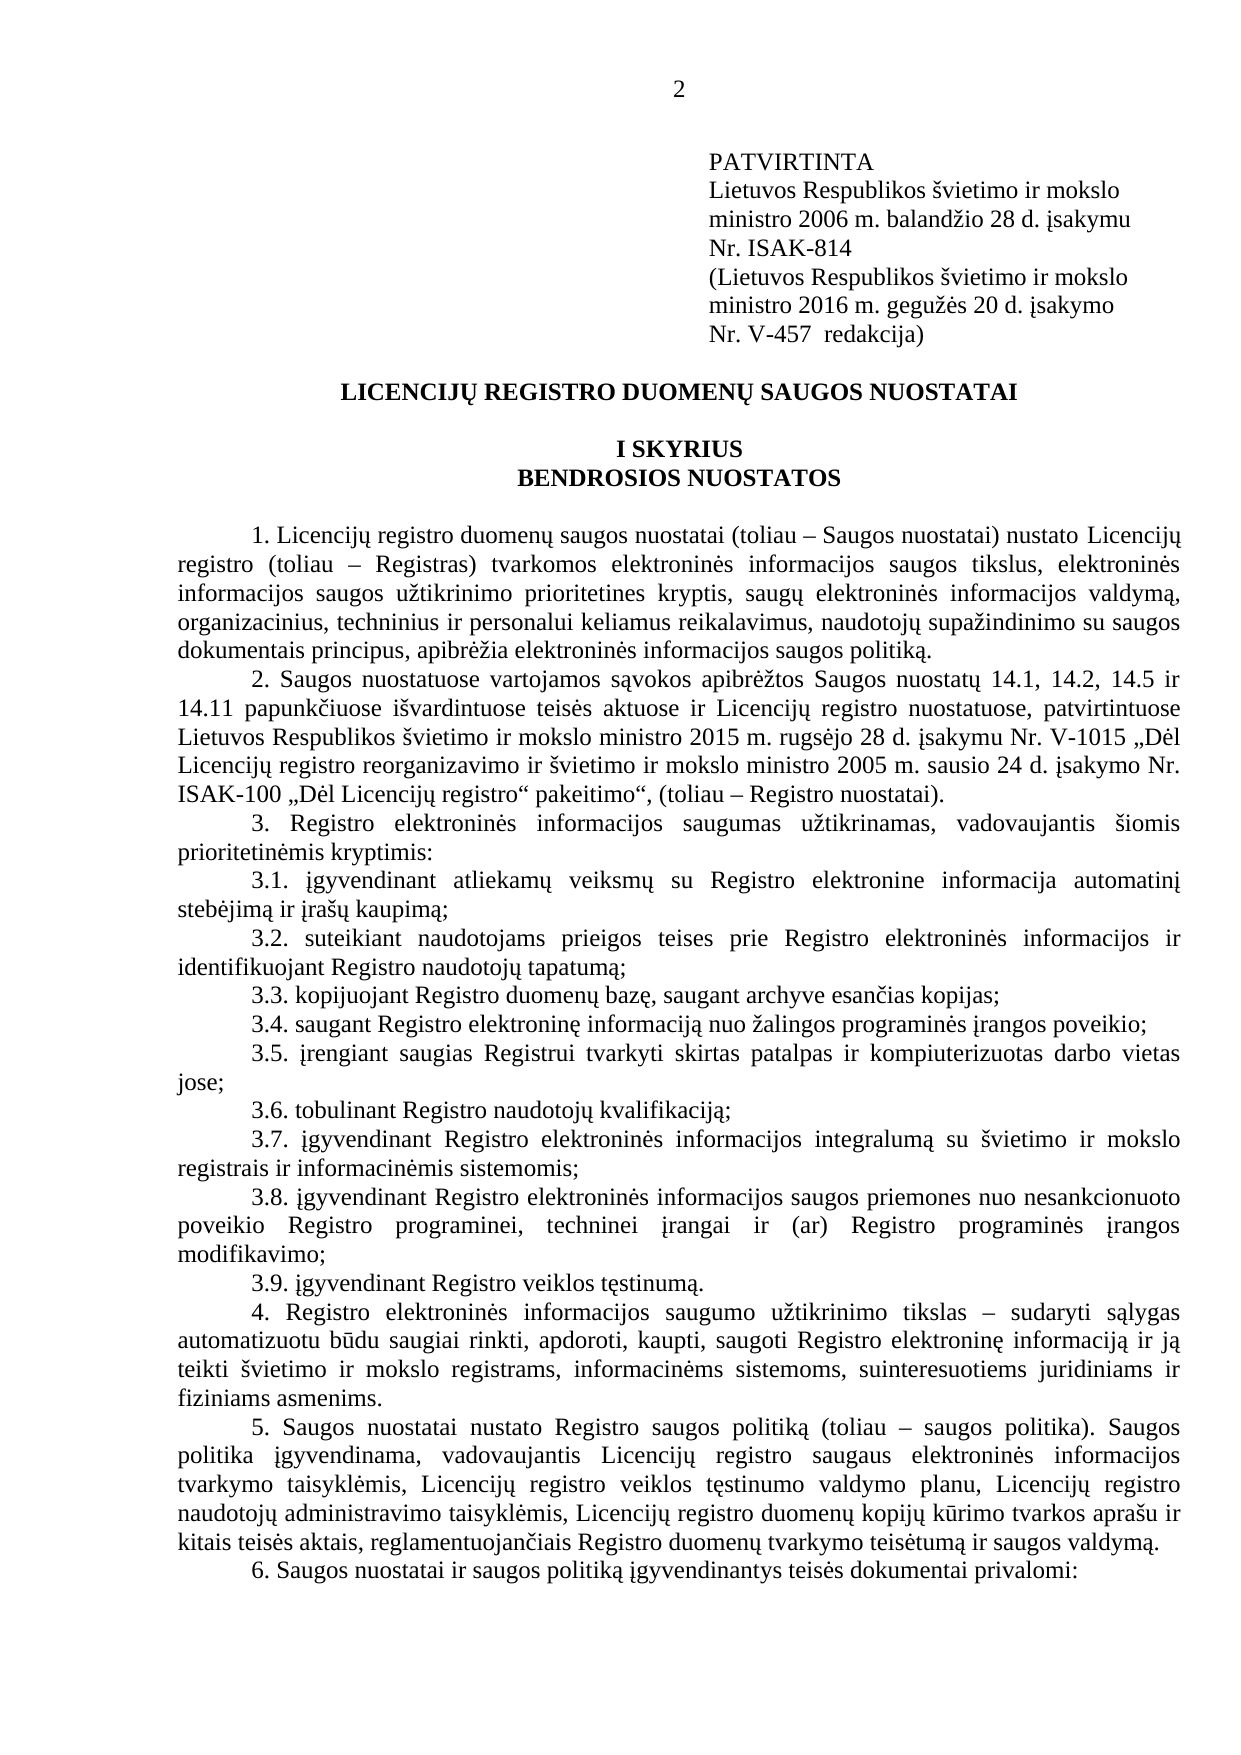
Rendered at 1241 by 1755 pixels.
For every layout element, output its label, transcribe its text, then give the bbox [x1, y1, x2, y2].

text LICENCIJŲ REGISTRO DUOMENŲ SAUGOS NUOSTATAI [177, 377, 1181, 406]
text 3.3. kopijuojant Registro duomenų bazę, saugant archyve esančias kopijas; [177, 981, 1181, 1009]
text (Lietuvos Respublikos švietimo ir mokslo [709, 262, 1181, 291]
text 3.9. įgyvendinant Registro veiklos tęstinumą. [177, 1268, 1181, 1297]
text ministro 2016 m. gegužės 20 d. įsakymo [709, 291, 1181, 319]
text ministro 2006 m. balandžio 28 d. įsakymu [709, 204, 1181, 233]
text 1. Licencijų registro duomenų saugos nuostatai (toliau – Saugos nuostatai) nustato Licencijų registro (toliau – Registras) tvarkomos elektroninės informacijos saugos tikslus, elektroninės informacijos saugos užtikrinimo prioritetines kryptis, saugų elektroninės informacijos valdymą, organizacinius, techninius ir personalui keliamus reikalavimus, naudotojų supažindinimo su saugos dokumentais principus, apibrėžia elektroninės informacijos saugos politiką. [177, 521, 1181, 664]
text 3.7. įgyvendinant Registro elektroninės informacijos integralumą su švietimo ir mokslo registrais ir informacinėmis sistemomis; [177, 1124, 1181, 1182]
text 3.1. įgyvendinant atliekamų veiksmų su Registro elektronine informacija automatinį stebėjimą ir įrašų kaupimą; [177, 866, 1181, 923]
text Nr. ISAK-814 [709, 233, 1181, 262]
text I SKYRIUS [177, 434, 1181, 463]
text 3.5. įrengiant saugias Registrui tvarkyti skirtas patalpas ir kompiuterizuotas darbo vietas jose; [177, 1038, 1181, 1096]
text BENDROSIOS NUOSTATOS [177, 463, 1181, 492]
text 2. Saugos nuostatuose vartojamos sąvokos apibrėžtos Saugos nuostatų 14.1, 14.2, 14.5 ir 14.11 papunkčiuose išvardintuose teisės aktuose ir Licencijų registro nuostatuose, patvirtintuose Lietuvos Respublikos švietimo ir mokslo ministro 2015 m. rugsėjo 28 d. įsakymu Nr. V-1015 „Dėl Licencijų registro reorganizavimo ir švietimo ir mokslo ministro 2005 m. sausio 24 d. įsakymo Nr. ISAK-100 „Dėl Licencijų registro“ pakeitimo“, (toliau – Registro nuostatai). [177, 664, 1181, 808]
text 3.8. įgyvendinant Registro elektroninės informacijos saugos priemones nuo nesankcionuoto poveikio Registro programinei, techninei įrangai ir (ar) Registro programinės įrangos modifikavimo; [177, 1182, 1181, 1268]
text 3.6. tobulinant Registro naudotojų kvalifikaciją; [177, 1096, 1181, 1124]
text PATVIRTINTA [709, 147, 1181, 176]
text 5. Saugos nuostatai nustato Registro saugos politiką (toliau – saugos politika). Saugos politika įgyvendinama, vadovaujantis Licencijų registro saugaus elektroninės informacijos tvarkymo taisyklėmis, Licencijų registro veiklos tęstinumo valdymo planu, Licencijų registro naudotojų administravimo taisyklėmis, Licencijų registro duomenų kopijų kūrimo tvarkos aprašu ir kitais teisės aktais, reglamentuojančiais Registro duomenų tvarkymo teisėtumą ir saugos valdymą. [177, 1412, 1181, 1556]
text 3. Registro elektroninės informacijos saugumas užtikrinamas, vadovaujantis šiomis prioritetinėmis kryptimis: [177, 808, 1181, 866]
text 3.2. suteikiant naudotojams prieigos teises prie Registro elektroninės informacijos ir identifikuojant Registro naudotojų tapatumą; [177, 923, 1181, 981]
text 6. Saugos nuostatai ir saugos politiką įgyvendinantys teisės dokumentai privalomi: [177, 1556, 1181, 1584]
text Nr. V-457 redakcija) [709, 319, 1181, 348]
text Lietuvos Respublikos švietimo ir mokslo [709, 176, 1181, 204]
text 3.4. saugant Registro elektroninę informaciją nuo žalingos programinės įrangos poveikio; [177, 1009, 1181, 1038]
text 4. Registro elektroninės informacijos saugumo užtikrinimo tikslas – sudaryti sąlygas automatizuotu būdu saugiai rinkti, apdoroti, kaupti, saugoti Registro elektroninę informaciją ir ją teikti švietimo ir mokslo registrams, informacinėms sistemoms, suinteresuotiems juridiniams ir fiziniams asmenims. [177, 1297, 1181, 1412]
